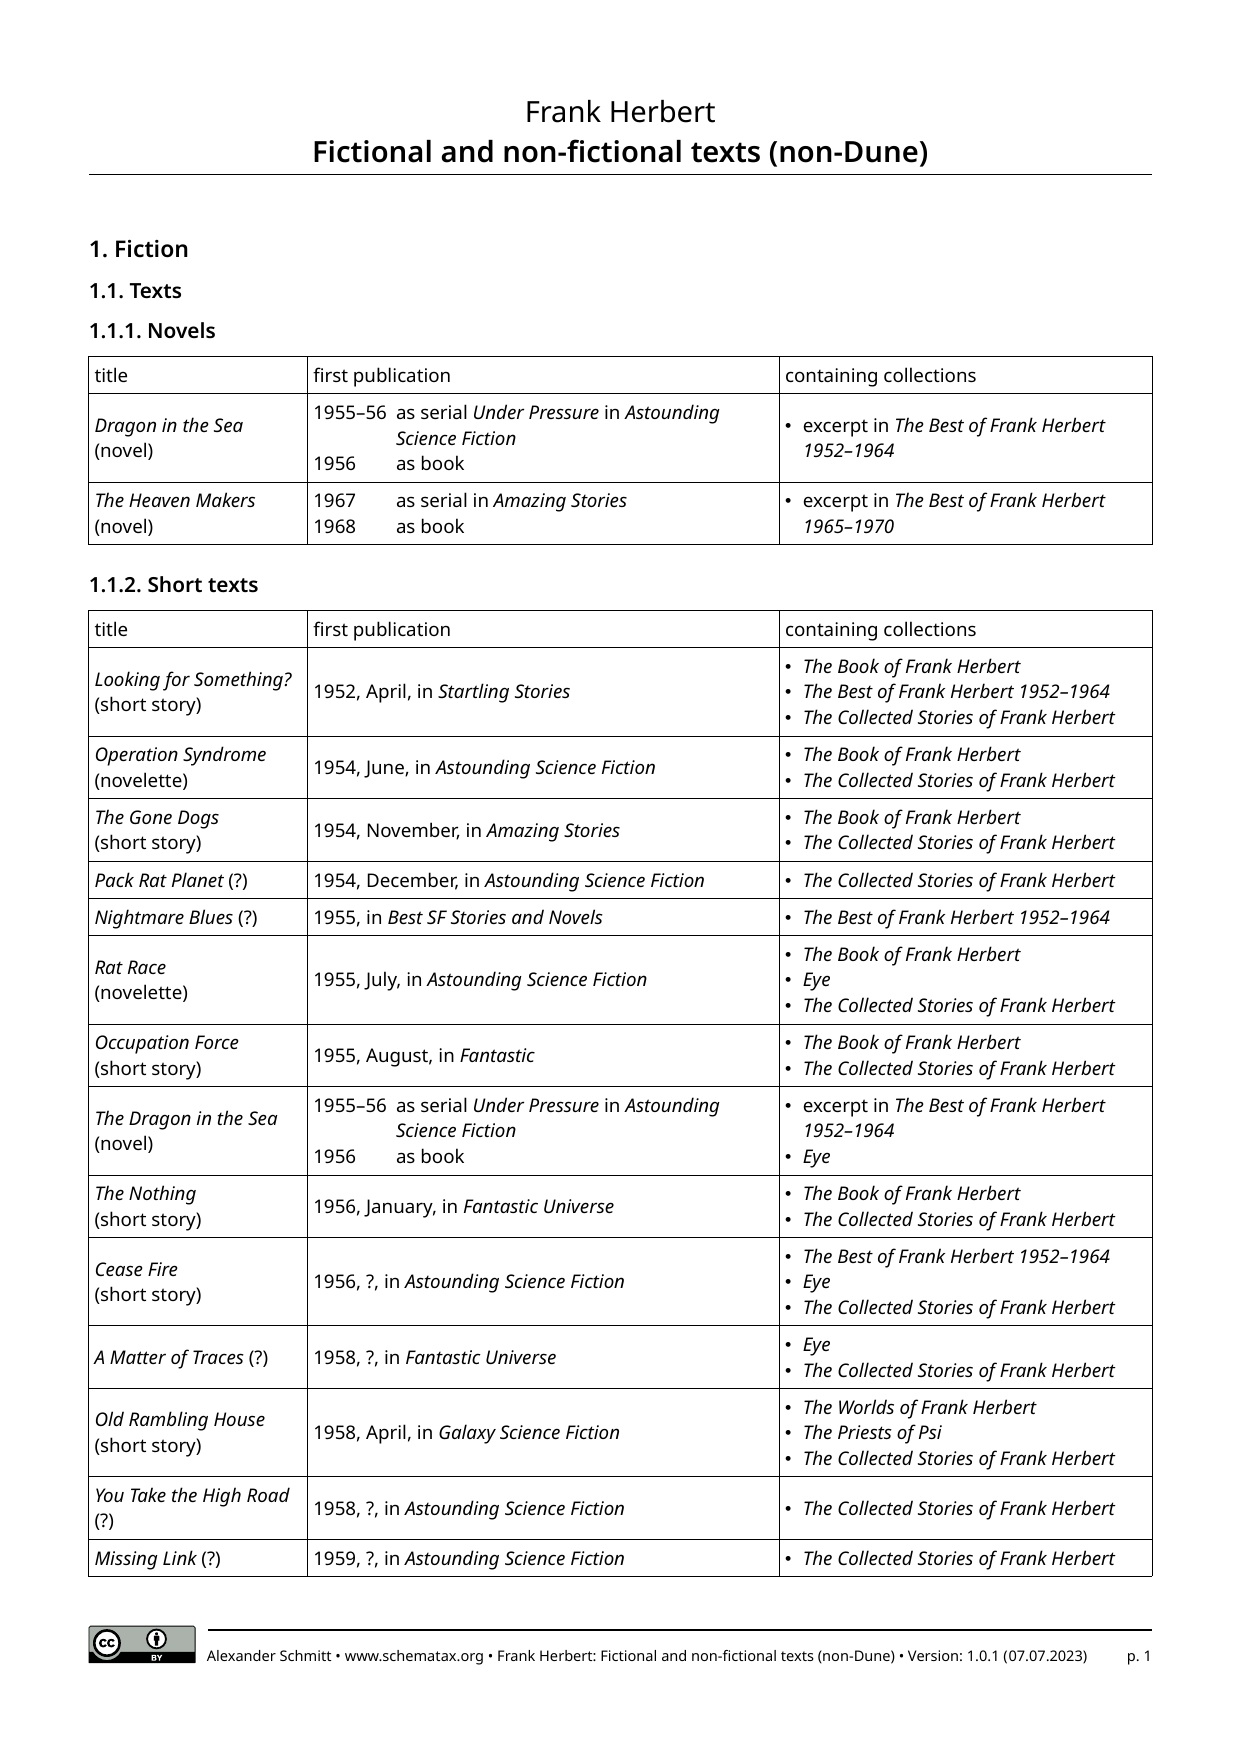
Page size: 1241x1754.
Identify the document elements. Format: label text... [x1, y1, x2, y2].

table_cell 1959, ?, in Astounding Science Fiction [308, 1540, 779, 1576]
table_cell 1958, April, in Galaxy Science Fiction [308, 1389, 779, 1476]
table_cell 1954, December, in Astounding Science Fiction [308, 862, 779, 898]
subtitle 1.1. Texts [88, 276, 1152, 304]
table_cell Pack Rat Planet (?) [89, 862, 307, 898]
table_cell 1952, April, in Startling Stories [308, 648, 779, 736]
table_cell 1956, ?, in Astounding Science Fiction [308, 1238, 779, 1325]
table_cell 1955, August, in Fantastic [308, 1025, 779, 1086]
table_cell 1967 as serial in Amazing Stories 1968 as book [308, 483, 779, 544]
table_cell The Book of Frank Herbert The Best of Frank Herbert 1952–1964 The Collected Stories of Frank Herbert [780, 648, 1152, 736]
table_cell Dragon in the Sea (novel) [89, 394, 307, 482]
table_cell The Best of Frank Herbert 1952–1964 Eye The Collected Stories of Frank Herbert [780, 1238, 1152, 1325]
table_cell Nightmare Blues (?) [89, 899, 307, 935]
table_cell You Take the High Road (?) [89, 1477, 307, 1539]
table_cell The Book of Frank Herbert The Collected Stories of Frank Herbert [780, 1176, 1152, 1237]
table_cell The Book of Frank Herbert The Collected Stories of Frank Herbert [780, 799, 1152, 861]
table_cell Cease Fire (short story) [89, 1238, 307, 1325]
subtitle 1.1.2. Short texts [88, 570, 1152, 598]
table_header containing collections [780, 357, 1152, 393]
table_header containing collections [780, 611, 1152, 647]
table_cell The Gone Dogs (short story) [89, 799, 307, 861]
table_cell 1955, in Best SF Stories and Novels [308, 899, 779, 935]
table_header title [89, 611, 307, 647]
table_cell The Book of Frank Herbert The Collected Stories of Frank Herbert [780, 737, 1152, 798]
subtitle 1.1.1. Novels [88, 316, 1152, 344]
table_cell The Collected Stories of Frank Herbert [780, 862, 1152, 898]
table_cell Missing Link (?) [89, 1540, 307, 1576]
table_cell excerpt in The Best of Frank Herbert 1952–1964 [780, 394, 1152, 482]
table_cell 1955–56 as serial Under Pressure in Astounding Science Fiction 1956 as book [308, 1087, 779, 1174]
table_cell The Best of Frank Herbert 1952–1964 [780, 899, 1152, 935]
subtitle 1. Fiction [88, 233, 1152, 264]
table_cell excerpt in The Best of Frank Herbert 1952–1964 Eye [780, 1087, 1152, 1174]
table_cell Occupation Force (short story) [89, 1025, 307, 1086]
table_cell 1954, June, in Astounding Science Fiction [308, 737, 779, 798]
table_cell A Matter of Traces (?) [89, 1326, 307, 1388]
table_header title [89, 357, 307, 393]
table_cell Eye The Collected Stories of Frank Herbert [780, 1326, 1152, 1388]
table_cell Operation Syndrome (novelette) [89, 737, 307, 798]
table_cell The Collected Stories of Frank Herbert [780, 1477, 1152, 1539]
table_cell The Dragon in the Sea (novel) [89, 1087, 307, 1174]
table_cell The Worlds of Frank Herbert The Priests of Psi The Collected Stories of Frank Herbert [780, 1389, 1152, 1476]
table_cell The Book of Frank Herbert The Collected Stories of Frank Herbert [780, 1025, 1152, 1086]
table_cell 1958, ?, in Fantastic Universe [308, 1326, 779, 1388]
table_cell The Book of Frank Herbert Eye The Collected Stories of Frank Herbert [780, 936, 1152, 1023]
table_cell 1955, July, in Astounding Science Fiction [308, 936, 779, 1023]
title Frank Herbert Fictional and non-fictional texts (non-Dune) [88, 88, 1152, 174]
table_header first publication [308, 611, 779, 647]
table_header first publication [308, 357, 779, 393]
table_cell excerpt in The Best of Frank Herbert 1965–1970 [780, 483, 1152, 544]
table_cell 1958, ?, in Astounding Science Fiction [308, 1477, 779, 1539]
table_cell Looking for Something? (short story) [89, 648, 307, 736]
table_cell 1955–56 as serial Under Pressure in Astounding Science Fiction 1956 as book [308, 394, 779, 482]
table_cell Old Rambling House (short story) [89, 1389, 307, 1476]
table_cell The Heaven Makers (novel) [89, 483, 307, 544]
table_cell Rat Race (novelette) [89, 936, 307, 1023]
table_cell 1954, November, in Amazing Stories [308, 799, 779, 861]
table_cell 1956, January, in Fantastic Universe [308, 1176, 779, 1237]
table_cell The Nothing (short story) [89, 1176, 307, 1237]
table_cell The Collected Stories of Frank Herbert [780, 1540, 1152, 1576]
